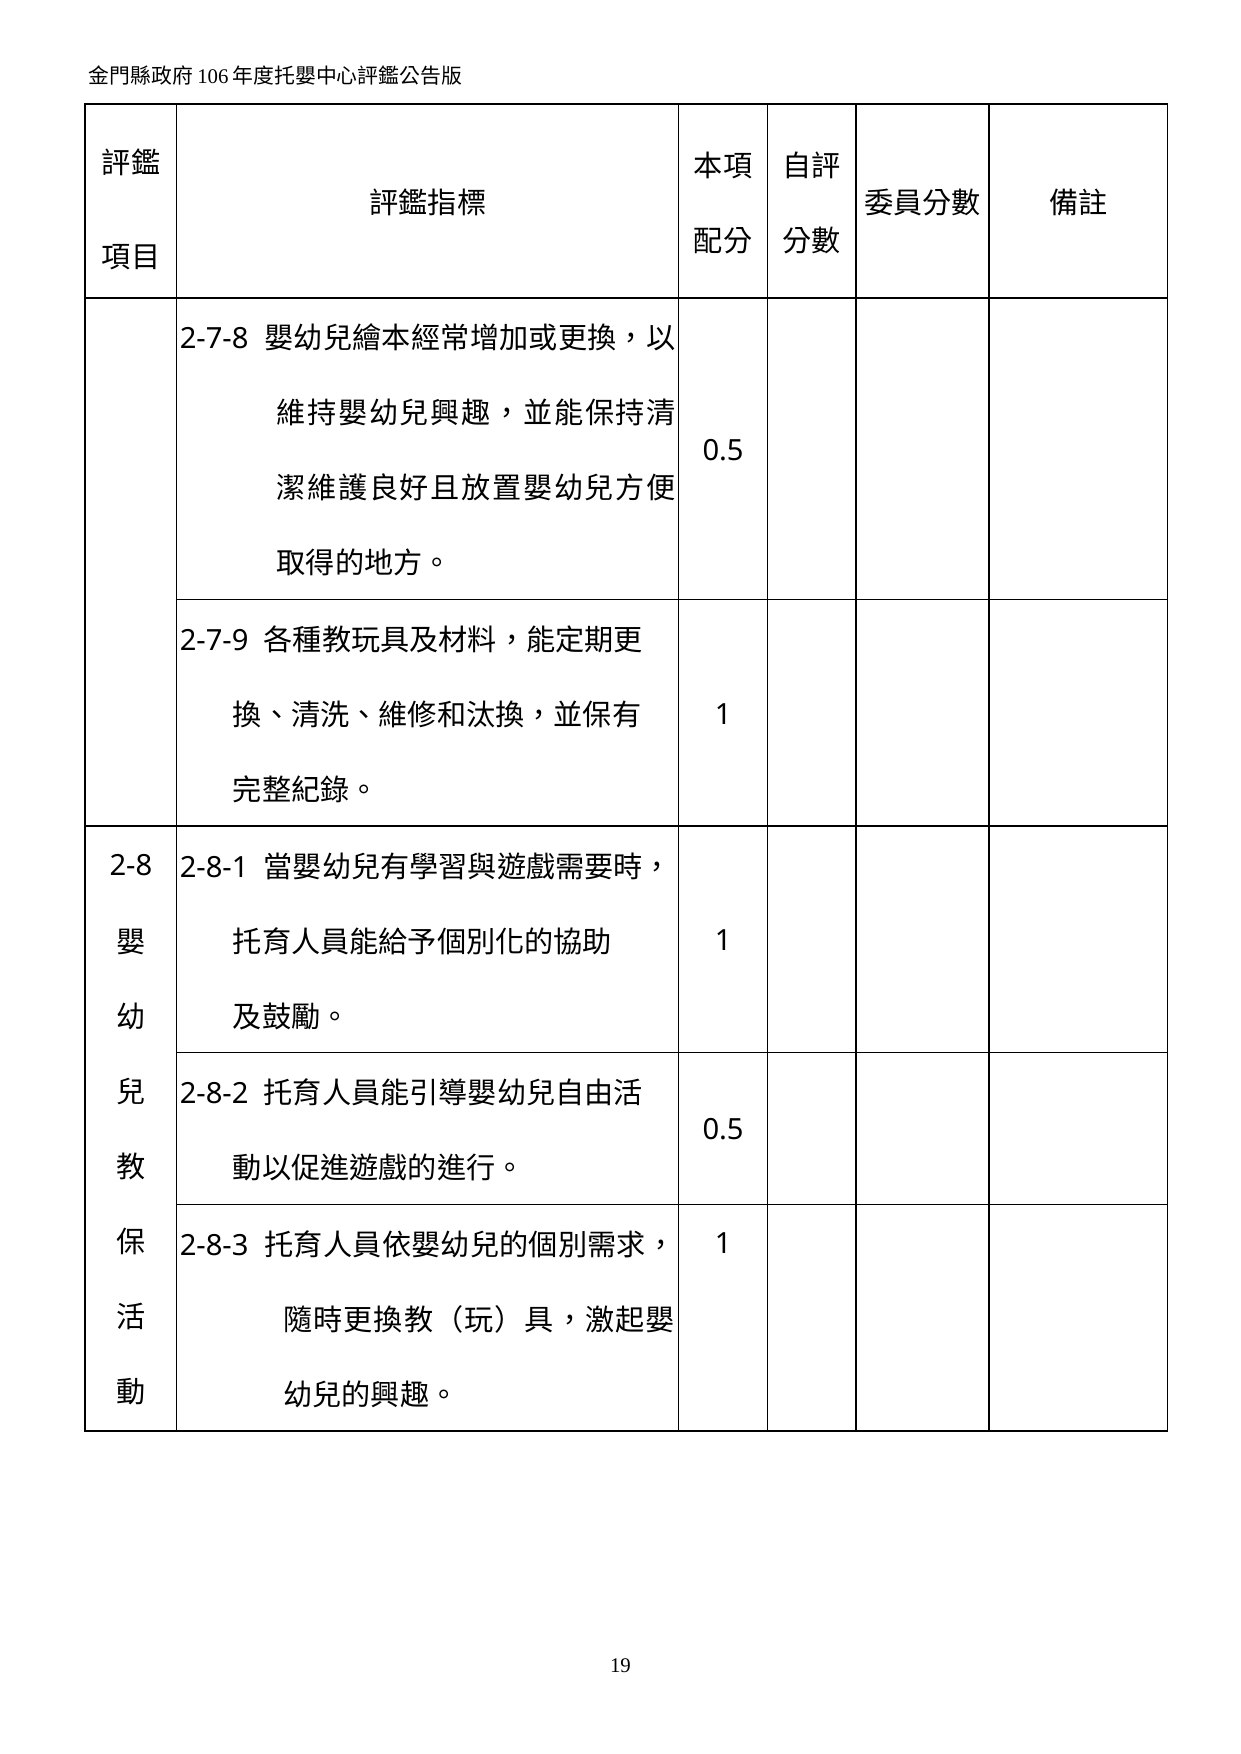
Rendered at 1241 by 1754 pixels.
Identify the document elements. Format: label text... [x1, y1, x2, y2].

table_cell 0.5 [679, 299, 767, 599]
table_cell [857, 1053, 988, 1203]
table_header 備註 [990, 105, 1167, 297]
table_cell [768, 827, 855, 1052]
table_cell 2-7-9 各種教玩具及材料，能定期更 換、清洗、維修和汰換，並保有 完整紀錄。 [177, 600, 678, 825]
table_header 委員分數 [857, 105, 988, 297]
table_cell [857, 827, 988, 1052]
table_header 評鑑 項目 [86, 105, 176, 297]
table_cell [990, 1205, 1167, 1430]
table_cell [990, 1053, 1167, 1203]
table_cell [768, 600, 855, 825]
table_cell [768, 1205, 855, 1430]
table_cell [990, 299, 1167, 599]
table_header 評鑑指標 [177, 105, 678, 297]
table_cell [990, 827, 1167, 1052]
table_cell [857, 299, 988, 599]
table_cell [768, 299, 855, 599]
table_cell [857, 600, 988, 825]
table_cell [86, 299, 176, 825]
table_cell [768, 1053, 855, 1203]
table_header 本項配分 [679, 105, 767, 297]
table_cell 2-8-1 當嬰幼兒有學習與遊戲需要時， 托育人員能給予個別化的協助 及鼓勵。 [177, 827, 678, 1052]
table_cell 1 [679, 1205, 767, 1430]
table_cell 2-7-8 嬰幼兒繪本經常增加或更換，以維持嬰幼兒興趣，並能保持清潔維護良好且放置嬰幼兒方便取得的地方。 [177, 299, 678, 599]
table_cell [857, 1205, 988, 1430]
table_cell 0.5 [679, 1053, 767, 1203]
table_cell 2-8 嬰 幼 兒 教 保 活 動 的 實 施 [86, 827, 176, 1430]
table_cell [990, 600, 1167, 825]
table_cell 2-8-2 托育人員能引導嬰幼兒自由活 動以促進遊戲的進行。 [177, 1053, 678, 1203]
table_cell 1 [679, 827, 767, 1052]
table_cell 1 [679, 600, 767, 825]
table_header 自評分數 [768, 105, 855, 297]
table_cell 2-8-3 托育人員依嬰幼兒的個別需求，隨時更換教（玩）具，激起嬰幼兒的興趣。 [177, 1205, 678, 1430]
